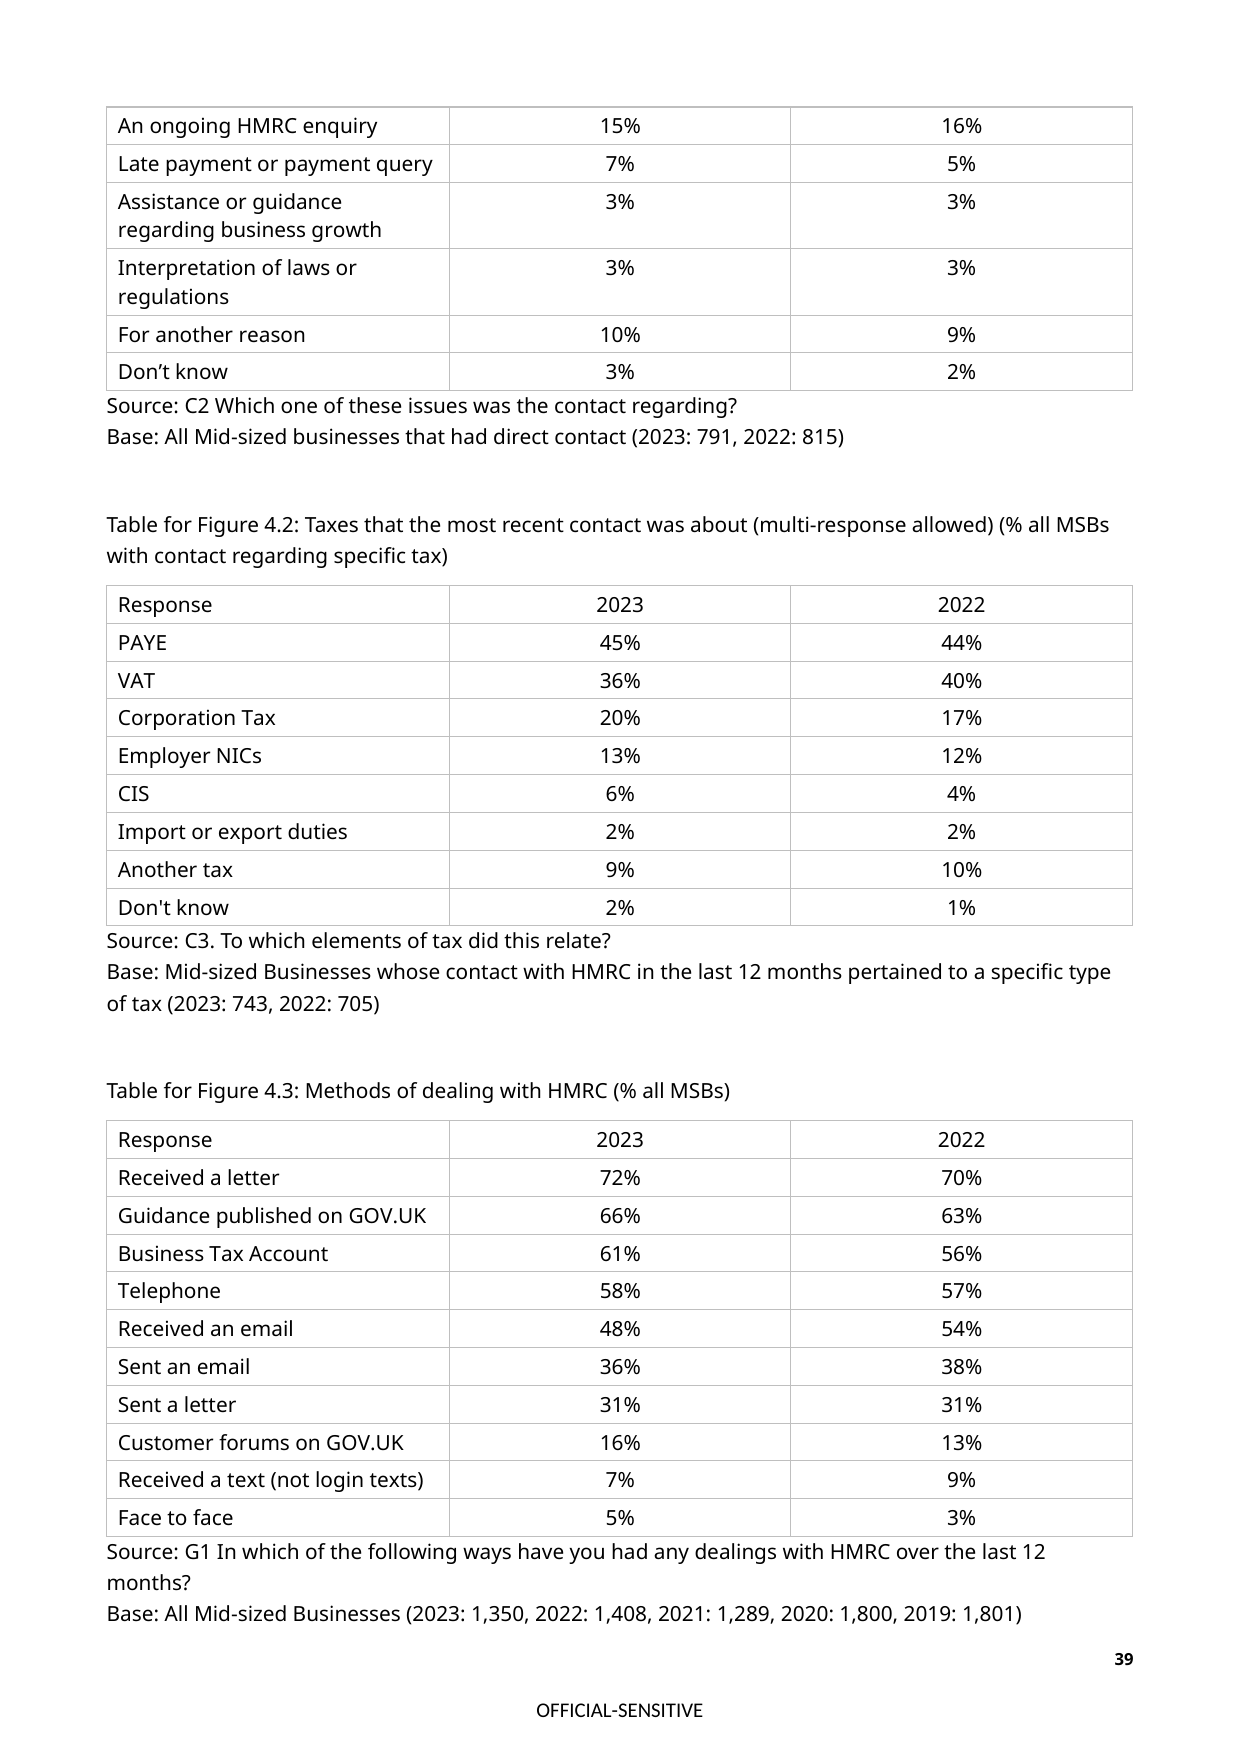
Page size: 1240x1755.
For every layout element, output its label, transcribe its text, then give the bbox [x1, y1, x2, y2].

table_cell 3% [791, 249, 1132, 314]
table_cell 70% [791, 1159, 1132, 1196]
table_cell 20% [450, 699, 790, 736]
text Source: C3. To which elements of tax did this relate? Base: Mid-sized Businesses whose contact with HMRC in the last 12 months pertained to a specific type of tax (2023: 743, 2022: 705) [106, 926, 1133, 1017]
table_cell 36% [450, 1348, 790, 1385]
table_cell 9% [791, 1461, 1132, 1498]
table_cell 45% [450, 624, 790, 661]
table_cell 7% [450, 1461, 790, 1498]
table_header 2023 [450, 1121, 790, 1158]
table_cell Guidance published on GOV.UK [107, 1197, 449, 1233]
table_cell 15% [450, 108, 790, 144]
table_cell Employer NICs [107, 737, 449, 774]
table_cell 6% [450, 775, 790, 812]
table_cell 9% [791, 316, 1132, 352]
table_cell Assistance or guidance regarding business growth [107, 183, 449, 248]
table_cell 3% [450, 249, 790, 314]
table_cell 44% [791, 624, 1132, 661]
table_cell 36% [450, 662, 790, 698]
table_cell 13% [450, 737, 790, 774]
table_cell 2% [791, 813, 1132, 849]
table_cell Sent an email [107, 1348, 449, 1385]
table_cell 13% [791, 1424, 1132, 1460]
table_cell Face to face [107, 1499, 449, 1536]
table_cell 12% [791, 737, 1132, 774]
table_cell 17% [791, 699, 1132, 736]
table_cell 58% [450, 1272, 790, 1309]
table_cell Don't know [107, 889, 449, 925]
text Table for Figure 4.3: Methods of dealing with HMRC (% all MSBs) [106, 1076, 1133, 1105]
table_cell 66% [450, 1197, 790, 1233]
table_cell For another reason [107, 316, 449, 352]
table_header 2022 [791, 586, 1132, 623]
text Source: C2 Which one of these issues was the contact regarding? Base: All Mid-sized businesses that had direct contact (2023: 791, 2022: 815) [106, 391, 1133, 451]
table_cell Another tax [107, 851, 449, 887]
table_cell An ongoing HMRC enquiry [107, 108, 449, 144]
table_cell 2% [791, 353, 1132, 390]
table_cell 72% [450, 1159, 790, 1196]
table_header Response [107, 586, 449, 623]
table_cell 1% [791, 889, 1132, 925]
table_cell 16% [450, 1424, 790, 1460]
table_cell PAYE [107, 624, 449, 661]
table_cell 57% [791, 1272, 1132, 1309]
table_header Response [107, 1121, 449, 1158]
table_cell Don’t know [107, 353, 449, 390]
table_cell Customer forums on GOV.UK [107, 1424, 449, 1460]
table_cell 5% [450, 1499, 790, 1536]
table_cell 63% [791, 1197, 1132, 1233]
table_cell 3% [791, 1499, 1132, 1536]
table_cell Import or export duties [107, 813, 449, 849]
table_cell 38% [791, 1348, 1132, 1385]
table_cell Received a letter [107, 1159, 449, 1196]
table_cell 3% [791, 183, 1132, 248]
table_cell Telephone [107, 1272, 449, 1309]
table_cell Sent a letter [107, 1386, 449, 1422]
table_cell 31% [450, 1386, 790, 1422]
table_cell Received an email [107, 1310, 449, 1347]
table_cell VAT [107, 662, 449, 698]
table_cell 2% [450, 813, 790, 849]
table_cell 16% [791, 108, 1132, 144]
table_cell 9% [450, 851, 790, 887]
table_cell 3% [450, 353, 790, 390]
table_cell 2% [450, 889, 790, 925]
table_cell Late payment or payment query [107, 145, 449, 182]
table_cell 10% [450, 316, 790, 352]
table_cell 4% [791, 775, 1132, 812]
table_cell 54% [791, 1310, 1132, 1347]
table_cell 61% [450, 1235, 790, 1271]
table_cell Interpretation of laws or regulations [107, 249, 449, 314]
table_cell 10% [791, 851, 1132, 887]
table_cell 7% [450, 145, 790, 182]
table_cell 40% [791, 662, 1132, 698]
text Source: G1 In which of the following ways have you had any dealings with HMRC over the last 12 months? Base: All Mid-sized Businesses (2023: 1,350, 2022: 1,408, 2021: 1,289, 2020: 1,800, 2019: 1,801) [106, 1537, 1133, 1628]
table_cell 48% [450, 1310, 790, 1347]
table_cell Received a text (not login texts) [107, 1461, 449, 1498]
table_cell CIS [107, 775, 449, 812]
table_cell 31% [791, 1386, 1132, 1422]
table_cell 3% [450, 183, 790, 248]
text Table for Figure 4.2: Taxes that the most recent contact was about (multi-response allowed) (% all MSBs with contact regarding specific tax) [106, 510, 1133, 569]
table_cell 5% [791, 145, 1132, 182]
table_cell Corporation Tax [107, 699, 449, 736]
table_cell Business Tax Account [107, 1235, 449, 1271]
table_header 2023 [450, 586, 790, 623]
table_cell 56% [791, 1235, 1132, 1271]
table_header 2022 [791, 1121, 1132, 1158]
